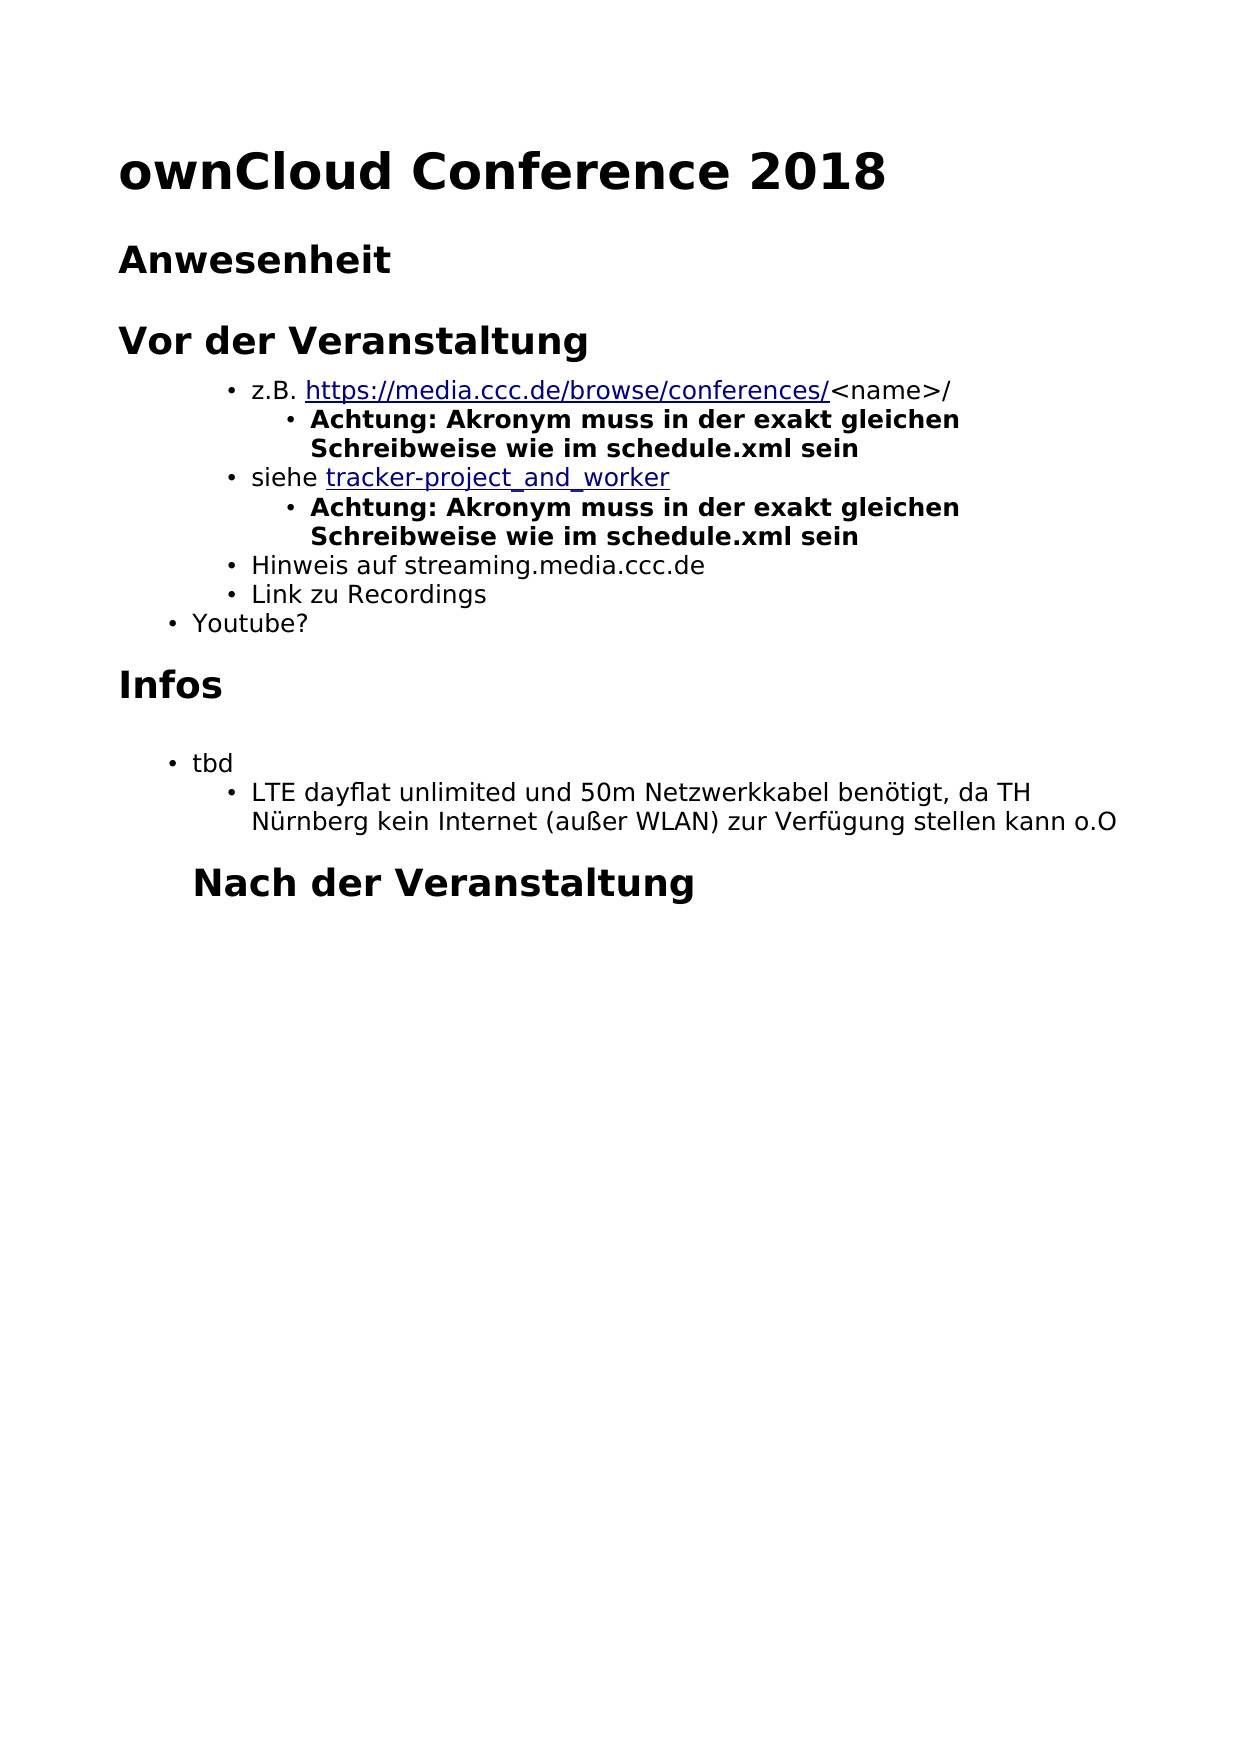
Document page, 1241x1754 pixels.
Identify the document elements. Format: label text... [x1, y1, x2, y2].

list Youtube? [177, 609, 1122, 639]
list Link zu Recordings [236, 580, 1122, 609]
list z.B. https://media.ccc.de/browse/conferences/<name>/ [236, 376, 1122, 405]
subtitle ownCloud Conference 2018 [118, 143, 1122, 201]
subtitle Infos [118, 664, 1122, 707]
list Achtung: Akronym muss in der exakt gleichen Schreibweise wie im schedule.xml sein [295, 405, 1122, 464]
list Hinweis auf streaming.media.ccc.de [236, 551, 1122, 580]
list Achtung: Akronym muss in der exakt gleichen Schreibweise wie im schedule.xml sein [295, 493, 1122, 551]
list siehe tracker-project_and_worker [236, 464, 1122, 493]
list tbd [177, 749, 1122, 778]
subtitle Vor der Veranstaltung [118, 320, 1122, 364]
subtitle Anwesenheit [118, 239, 1122, 282]
subtitle Nach der Veranstaltung [177, 862, 1122, 905]
list LTE dayflat unlimited und 50m Netzwerkkabel benötigt, da TH Nürnberg kein Internet (außer WLAN) zur Verfügung stellen kann o.O [236, 778, 1122, 837]
